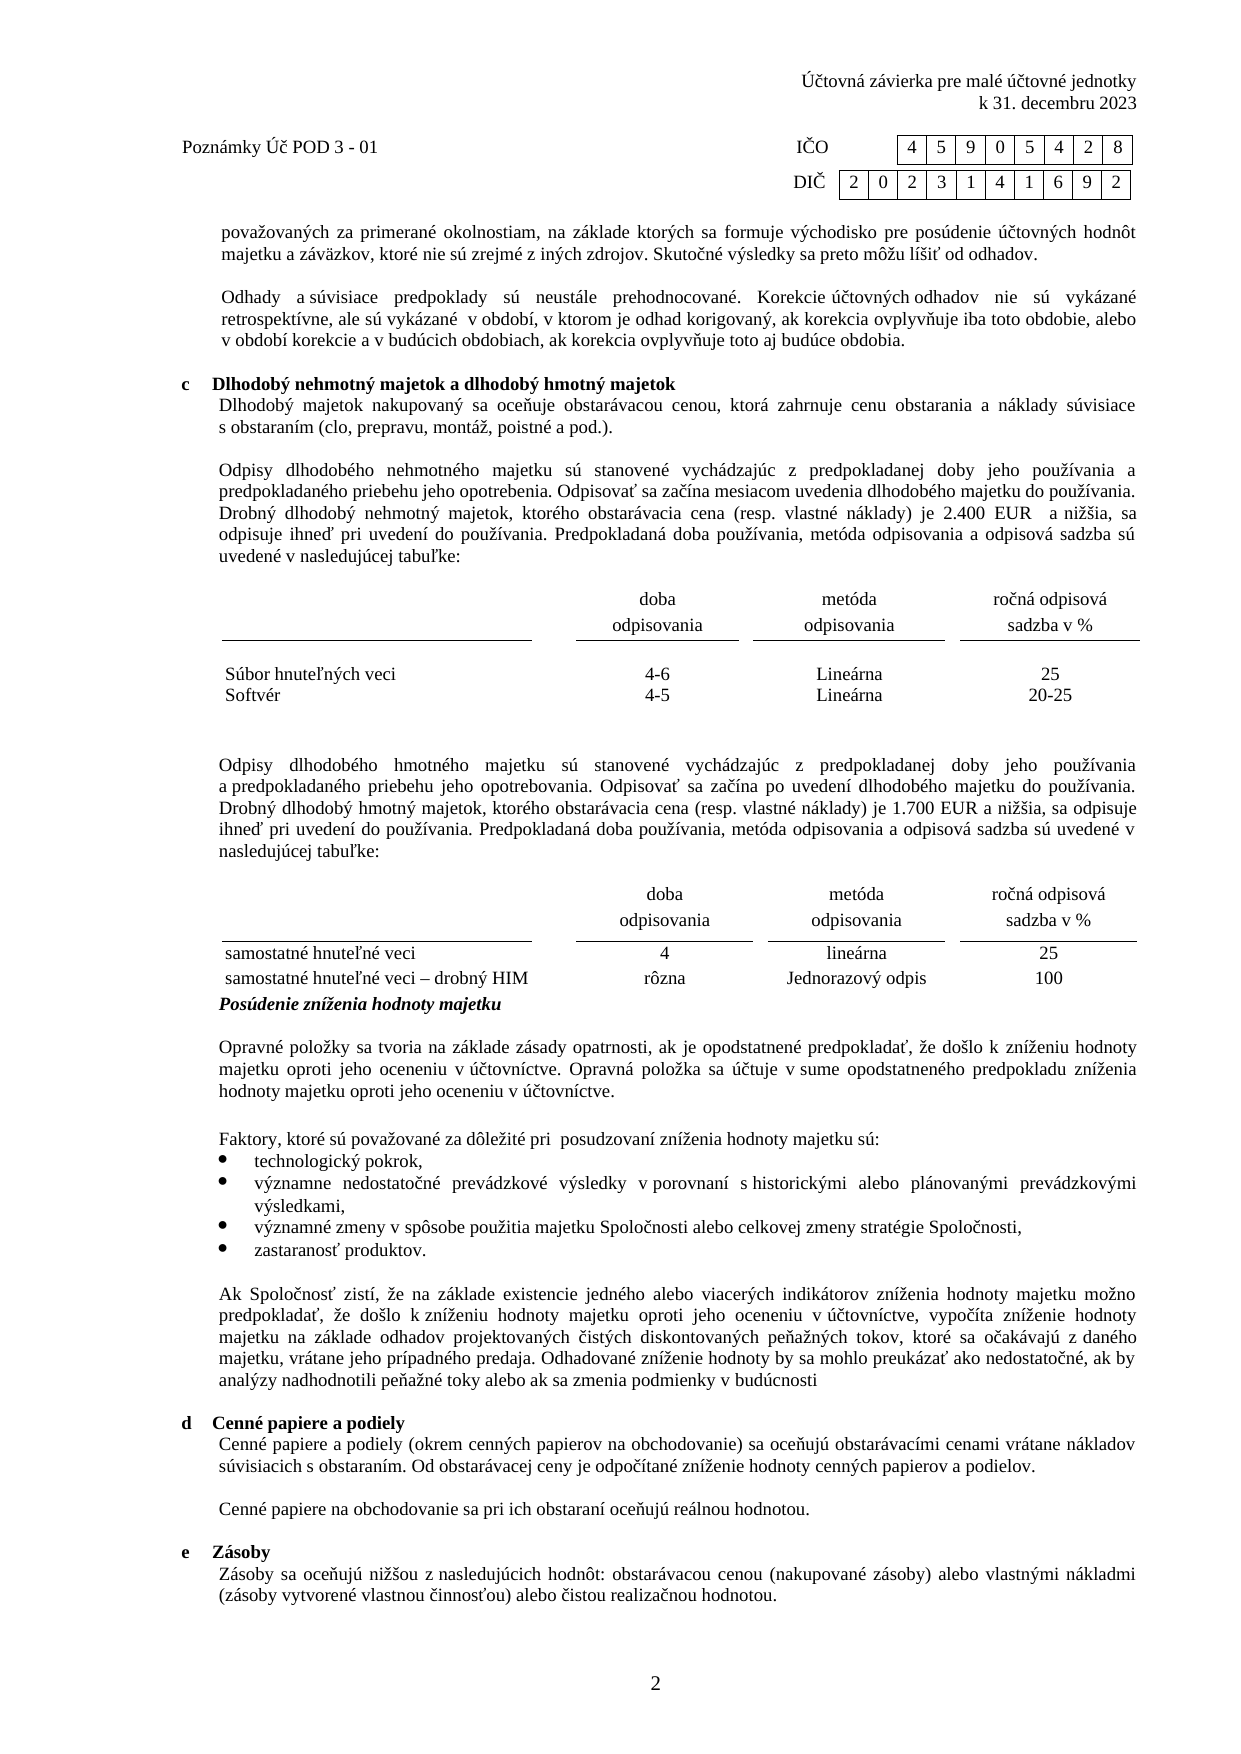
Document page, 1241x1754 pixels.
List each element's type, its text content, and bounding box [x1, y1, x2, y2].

table_cell 4-6 [576, 663, 738, 684]
table_cell odpisovania [576, 909, 753, 941]
table_cell [945, 909, 960, 941]
table_cell odpisovania [753, 614, 945, 640]
table_header doba [576, 588, 738, 614]
table_cell sadzba v % [960, 909, 1137, 941]
table_cell [576, 641, 738, 663]
list významne nedostatočné prevádzkové výsledky v porovnaní s historickými alebo plánovanými prevádzkovými výsledkami, [219, 1172, 1137, 1216]
table_cell [945, 663, 960, 684]
list Dlhodobý nehmotný majetok a dlhodobý hmotný majetok [181, 372, 1137, 394]
table_header [222, 883, 576, 909]
table_cell [739, 663, 753, 684]
table_cell [945, 640, 960, 663]
table_cell odpisovania [768, 909, 945, 941]
text Ak Spoločnosť zistí, že na základe existencie jedného alebo viacerých indikátorov zníženia hodnoty majetku možno predpokladať, že došlo k zníženiu hodnoty majetku oproti jeho oceneniu v účtovníctve, vypočíta zníženie hodnoty majetku na základe odhadov projektovaných čistých diskontovaných peňažných tokov, ktoré sa očakávajú z daného majetku, vrátane jeho prípadného predaja. Odhadované zníženie hodnoty by sa mohlo preukázať ako nedostatočné, ak by analýzy nadhodnotili peňažné toky alebo ak sa zmenia podmienky v budúcnosti [219, 1282, 1137, 1390]
text Faktory, ktoré sú považované za dôležité pri posudzovaní zníženia hodnoty majetku sú: [219, 1128, 1137, 1150]
table_cell 100 [960, 967, 1137, 993]
table_cell Jednorazový odpis [768, 967, 945, 993]
text Odhady a súvisiace predpoklady sú neustále prehodnocované. Korekcie účtovných odhadov nie sú vykázané retrospektívne, ale sú vykázané v období, v ktorom je odhad korigovaný, ak korekcia ovplyvňuje iba toto obdobie, alebo v období korekcie a v budúcich obdobiach, ak korekcia ovplyvňuje toto aj budúce obdobia. [221, 286, 1137, 351]
table_cell 4 [576, 942, 753, 967]
table_cell Lineárna [753, 684, 945, 710]
table_cell [945, 614, 960, 640]
text Opravné položky sa tvoria na základe zásady opatrnosti, ak je opodstatnené predpokladať, že došlo k zníženiu hodnoty majetku oproti jeho oceneniu v účtovníctve. Opravná položka sa účtuje v sume opodstatneného predpokladu zníženia hodnoty majetku oproti jeho oceneniu v účtovníctve. [219, 1036, 1137, 1101]
table_cell samostatné hnuteľné veci – drobný HIM [222, 967, 576, 993]
list Cenné papiere a podiely [181, 1412, 1137, 1433]
table_cell [753, 967, 768, 993]
table_cell [945, 941, 960, 967]
table_cell [532, 909, 576, 941]
text Odpisy dlhodobého nehmotného majetku sú stanovené vychádzajúc z predpokladanej doby jeho používania a predpokladaného priebehu jeho opotrebenia. Odpisovať sa začína mesiacom uvedenia dlhodobého majetku do používania. Drobný dlhodobý nehmotný majetok, ktorého obstarávacia cena (resp. vlastné náklady) je 2.400 EUR a nižšia, sa odpisuje ihneď pri uvedení do používania. Predpokladaná doba používania, metóda odpisovania a odpisová sadzba sú uvedené v nasledujúcej tabuľke: [219, 459, 1137, 566]
table_cell [222, 909, 532, 941]
table_header ročná odpisová [960, 883, 1137, 909]
list Zásoby [181, 1541, 1137, 1563]
table_cell Lineárna [753, 663, 945, 684]
table_cell [739, 614, 753, 640]
text Zásoby sa oceňujú nižšou z nasledujúcich hodnôt: obstarávacou cenou (nakupované zásoby) alebo vlastnými nákladmi (zásoby vytvorené vlastnou činnosťou) alebo čistou realizačnou hodnotou. [219, 1563, 1137, 1606]
table_cell [739, 684, 753, 710]
list zastaranosť produktov. [219, 1238, 1137, 1261]
table_cell Softvér [222, 684, 576, 710]
text Cenné papiere a podiely (okrem cenných papierov na obchodovanie) sa oceňujú obstarávacími cenami vrátane nákladov súvisiacich s obstaraním. Od obstarávacej ceny je odpočítané zníženie hodnoty cenných papierov a podielov. [219, 1433, 1137, 1476]
text Odpisy dlhodobého hmotného majetku sú stanovené vychádzajúc z predpokladanej doby jeho používania a predpokladaného priebehu jeho opotrebovania. Odpisovať sa začína po uvedení dlhodobého majetku do používania. Drobný dlhodobý hmotný majetok, ktorého obstarávacia cena (resp. vlastné náklady) je 1.700 EUR a nižšia, sa odpisuje ihneď pri uvedení do používania. Predpokladaná doba používania, metóda odpisovania a odpisová sadzba sú uvedené v nasledujúcej tabuľke: [219, 753, 1137, 861]
table_cell Súbor hnuteľných veci [222, 663, 576, 684]
text Dlhodobý majetok nakupovaný sa oceňuje obstarávacou cenou, ktorá zahrnuje cenu obstarania a náklady súvisiace s obstaraním (clo, prepravu, montáž, poistné a pod.). [219, 394, 1137, 437]
table_header doba [576, 883, 753, 909]
table_cell [739, 640, 753, 663]
table_cell [753, 641, 945, 663]
table_cell 20-25 [960, 684, 1140, 710]
table_header [753, 883, 768, 909]
table_cell rôzna [576, 967, 753, 993]
table_cell [222, 614, 532, 640]
table_header metóda [753, 588, 945, 614]
table_cell lineárna [768, 942, 945, 967]
list technologický pokrok, [219, 1150, 1137, 1172]
table_header [945, 588, 960, 614]
table_cell [945, 967, 960, 993]
table_cell [960, 641, 1140, 663]
table_header ročná odpisová [960, 588, 1140, 614]
text Posúdenie zníženia hodnoty majetku [219, 993, 1137, 1015]
table_header [945, 883, 960, 909]
table_cell 25 [960, 942, 1137, 967]
table_cell [532, 614, 576, 640]
table_header [222, 588, 576, 614]
table_cell [222, 640, 576, 663]
text Cenné papiere na obchodovanie sa pri ich obstaraní oceňujú reálnou hodnotou. [219, 1498, 1137, 1519]
table_cell sadzba v % [960, 614, 1140, 640]
table_header metóda [768, 883, 945, 909]
table_cell [945, 684, 960, 710]
list významné zmeny v spôsobe použitia majetku Spoločnosti alebo celkovej zmeny stratégie Spoločnosti, [219, 1216, 1137, 1238]
text považovaných za primerané okolnostiam, na základe ktorých sa formuje východisko pre posúdenie účtovných hodnôt majetku a záväzkov, ktoré nie sú zrejmé z iných zdrojov. Skutočné výsledky sa preto môžu líšiť od odhadov. [221, 221, 1137, 264]
table_cell [753, 941, 768, 967]
table_cell odpisovania [576, 614, 738, 640]
table_cell [753, 909, 768, 941]
table_cell 25 [960, 663, 1140, 684]
table_cell 4-5 [576, 684, 738, 710]
table_header [739, 588, 753, 614]
table_cell samostatné hnuteľné veci [222, 941, 576, 967]
